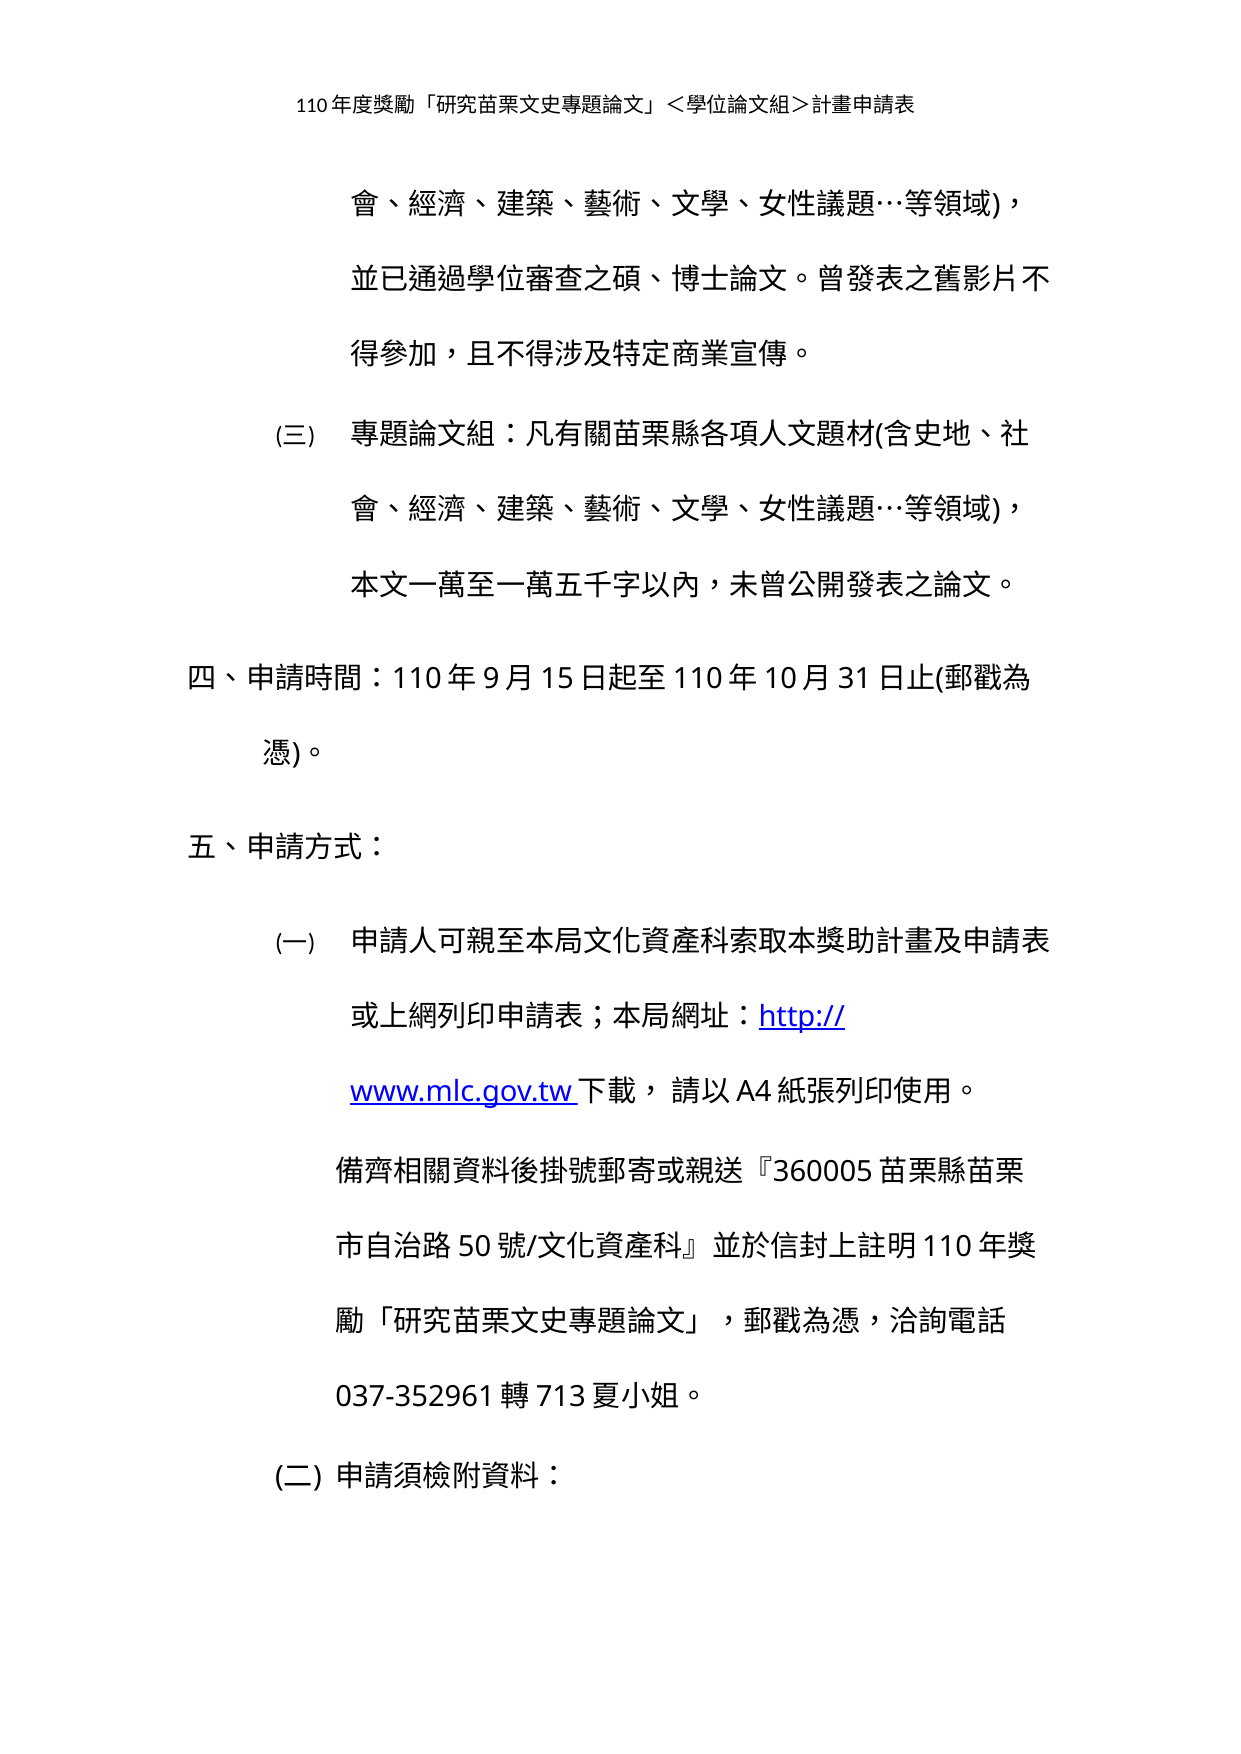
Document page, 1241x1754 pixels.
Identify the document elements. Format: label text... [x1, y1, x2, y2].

list 會、經濟、建築、藝術、文學、女性議題…等領域)，並已通過學位審查之碩、博士論文。曾發表之舊影片不得參加，且不得涉及特定商業宣傳。 [275, 164, 1053, 389]
list 申請人可親至本局文化資產科索取本獎助計畫及申請表或上網列印申請表；本局網址：http://www.mlc.gov.tw下載， 請以A4紙張列印使用。 [275, 901, 1053, 1126]
list 申請方式： [187, 807, 1053, 882]
list 專題論文組：凡有關苗栗縣各項人文題材(含史地、社會、經濟、建築、藝術、文學、女性議題…等領域)，本文一萬至一萬五千字以內，未曾公開發表之論文。 [275, 395, 1053, 620]
text 備齊相關資料後掛號郵寄或親送『360005苗栗縣苗栗市自治路50號/文化資產科』並於信封上註明110年獎勵「研究苗栗文史專題論文」，郵戳為憑，洽詢電話037-352961轉713夏小姐。 [335, 1131, 1053, 1431]
list 申請時間：110年9月15日起至110年10月31日止(郵戳為憑)。 [187, 638, 1053, 788]
list 申請須檢附資料： [275, 1436, 1053, 1511]
